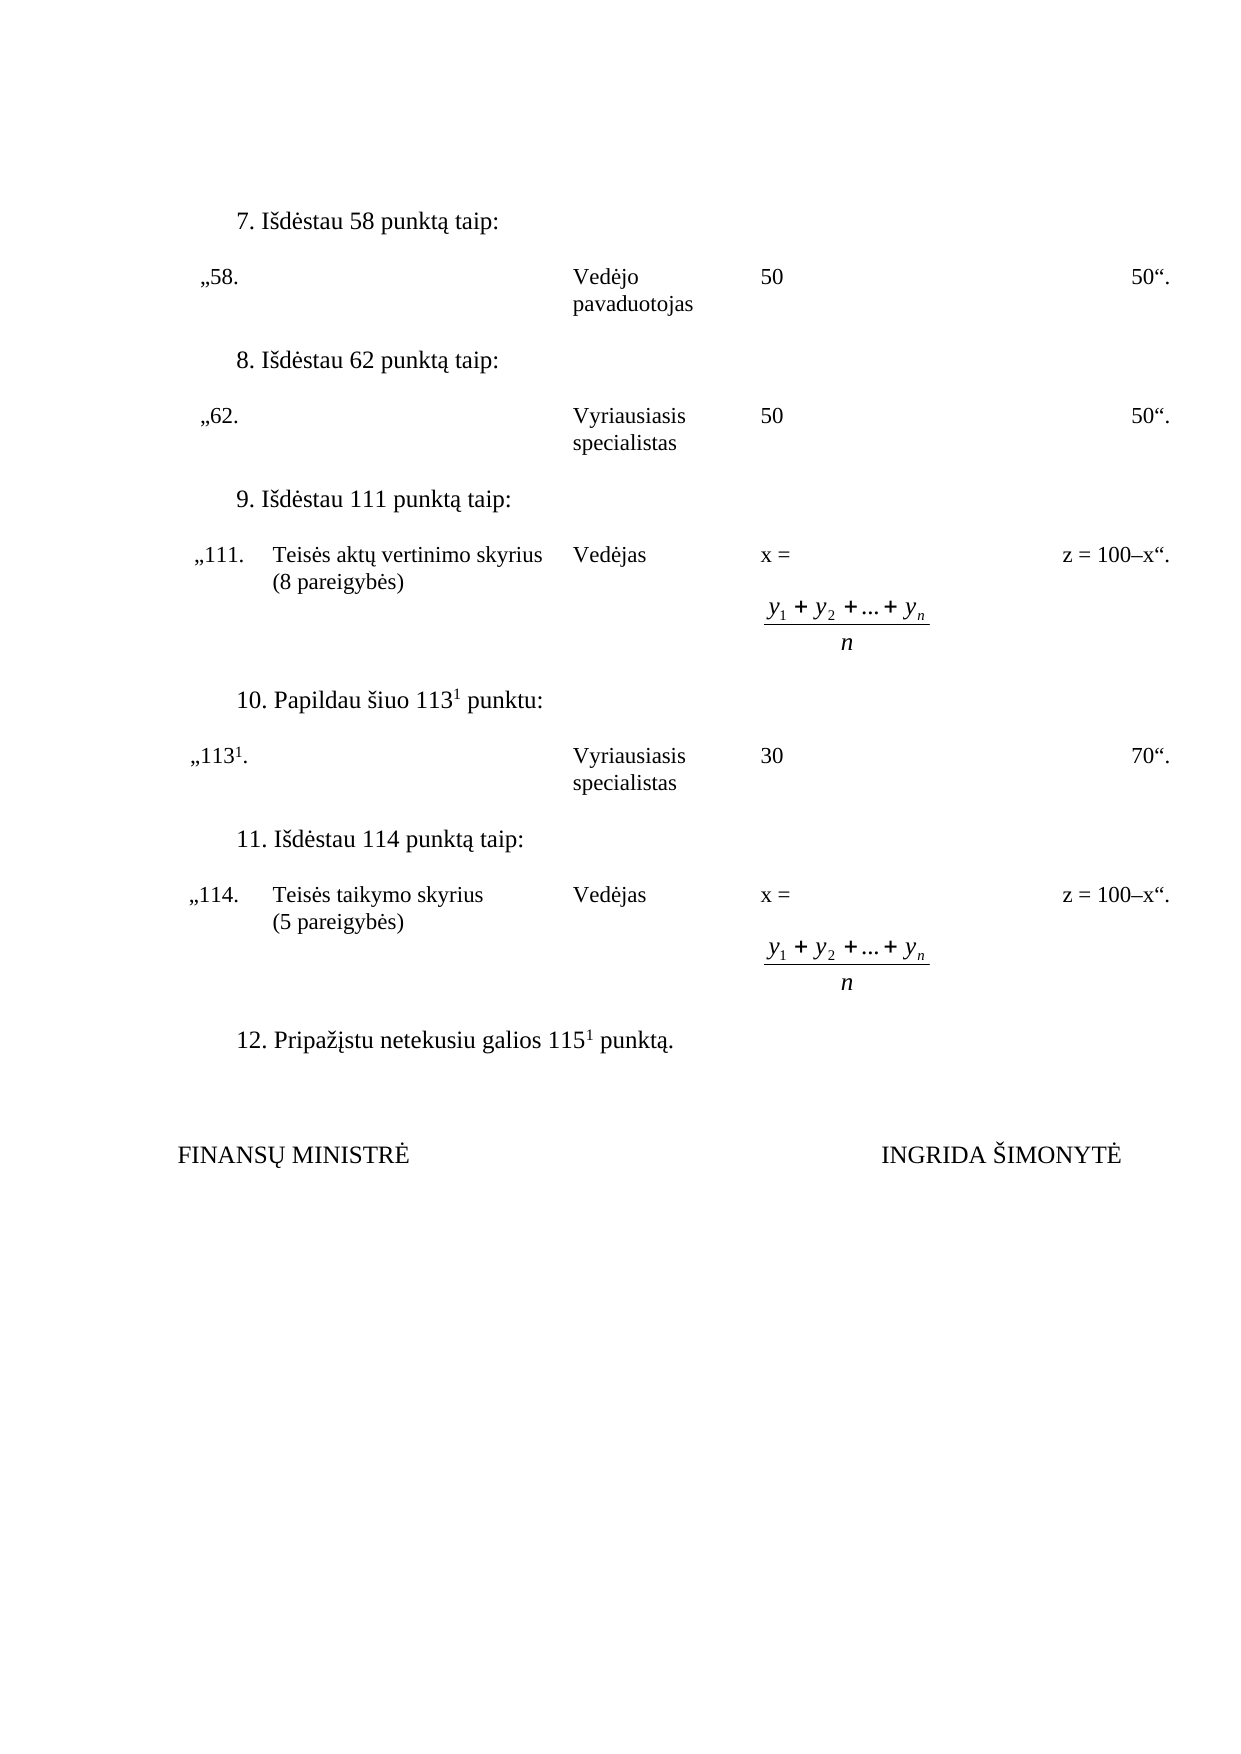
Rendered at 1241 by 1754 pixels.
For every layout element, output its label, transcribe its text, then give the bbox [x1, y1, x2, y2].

table_header [261, 403, 561, 455]
table_header „1131. [177, 743, 261, 795]
table_header Teisės aktų vertinimo skyrius (8 pareigybės) [261, 541, 561, 656]
table_header z = 100–x“. [980, 881, 1181, 996]
table_header 50 [749, 264, 980, 316]
table_header 50“. [980, 403, 1181, 455]
table_header z = 100–x“. [980, 541, 1181, 656]
table_header „58. [177, 264, 261, 316]
text 7. Išdėstau 58 punktą taip: [177, 206, 1181, 235]
text 12. Pripažįstu netekusiu galios 1151 punktą. [177, 1025, 1181, 1054]
table_header Vedėjas [561, 541, 749, 656]
text FINANSŲ MINISTRĖ INGRIDA ŠIMONYTĖ [177, 1140, 1181, 1169]
table_header x = (y1 + y2 + ... + yn) / n [749, 541, 980, 656]
table_header [261, 743, 561, 795]
table_header Vedėjas [561, 881, 749, 996]
table_header 70“. [980, 743, 1181, 795]
table_header „62. [177, 403, 261, 455]
table_header [261, 264, 561, 316]
table_header x = (y1 + y2 + ... + yn) / n [749, 881, 980, 996]
table_header Vyriausiasis specialistas [561, 403, 749, 455]
text 10. Papildau šiuo 1131 punktu: [177, 685, 1181, 714]
text 8. Išdėstau 62 punktą taip: [177, 345, 1181, 374]
table_header 30 [749, 743, 980, 795]
table_header Teisės taikymo skyrius (5 pareigybės) [261, 881, 561, 996]
text 11. Išdėstau 114 punktą taip: [177, 824, 1181, 853]
table_header Vyriausiasis specialistas [561, 743, 749, 795]
table_header „111. [177, 541, 261, 656]
table_header Vedėjo pavaduotojas [561, 264, 749, 316]
table_header „114. [177, 881, 261, 996]
text 9. Išdėstau 111 punktą taip: [177, 484, 1181, 513]
table_header 50“. [980, 264, 1181, 316]
table_header 50 [749, 403, 980, 455]
